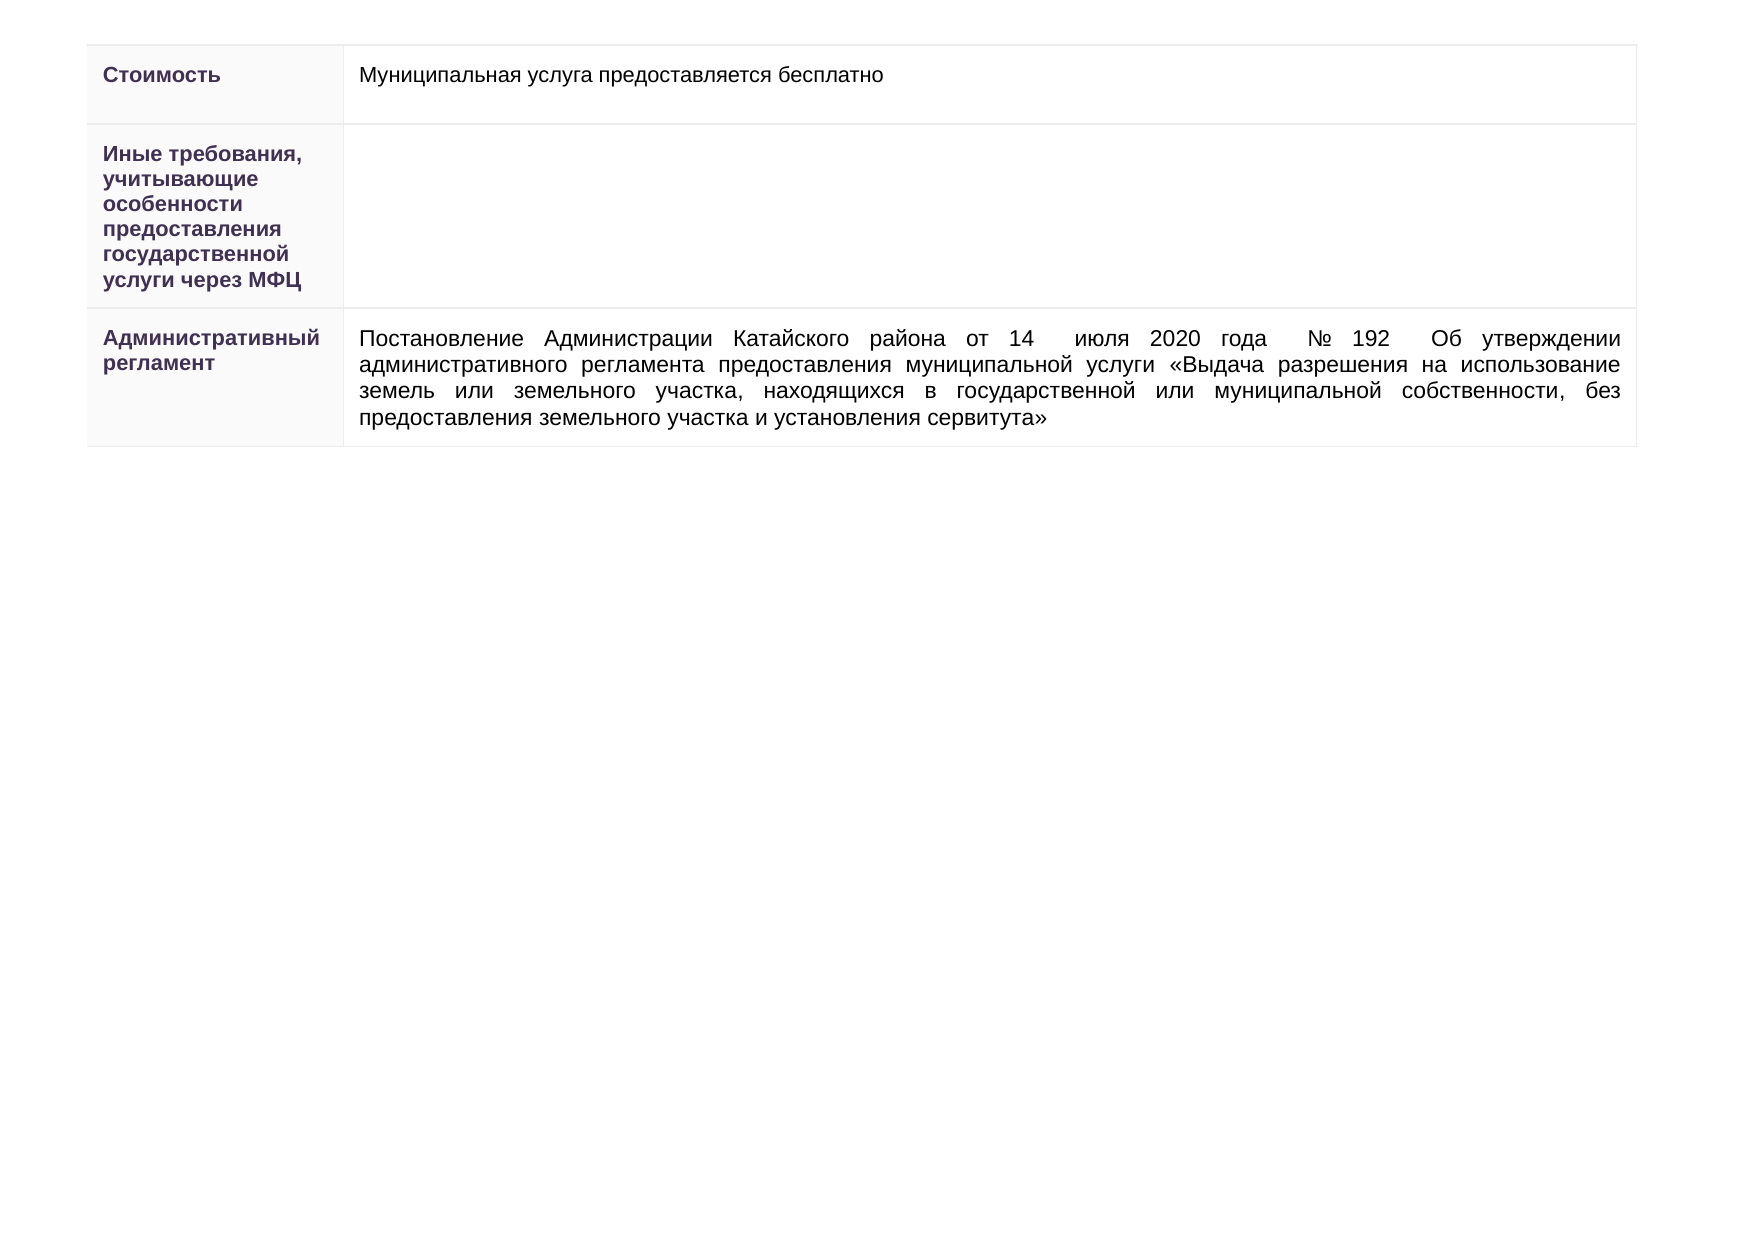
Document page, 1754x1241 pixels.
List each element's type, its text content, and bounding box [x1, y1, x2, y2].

table_cell Стоимость [87, 46, 343, 123]
table_cell Административный регламент [87, 309, 343, 446]
table_cell Муниципальная услуга предоставляется бесплатно [344, 46, 1636, 123]
table_cell Иные требования, учитывающие особенности предоставления государственной услуги через МФЦ [87, 125, 343, 307]
table_cell Постановление Администрации Катайского района от 14 июля 2020 года № 192 Об утверждении административного регламента предоставления муниципальной услуги «Выдача разрешения на использование земель или земельного участка, находящихся в государственной или муниципальной собственности, без предоставления земельного участка и установления сервитута» [344, 309, 1636, 446]
table_cell [344, 125, 1636, 307]
